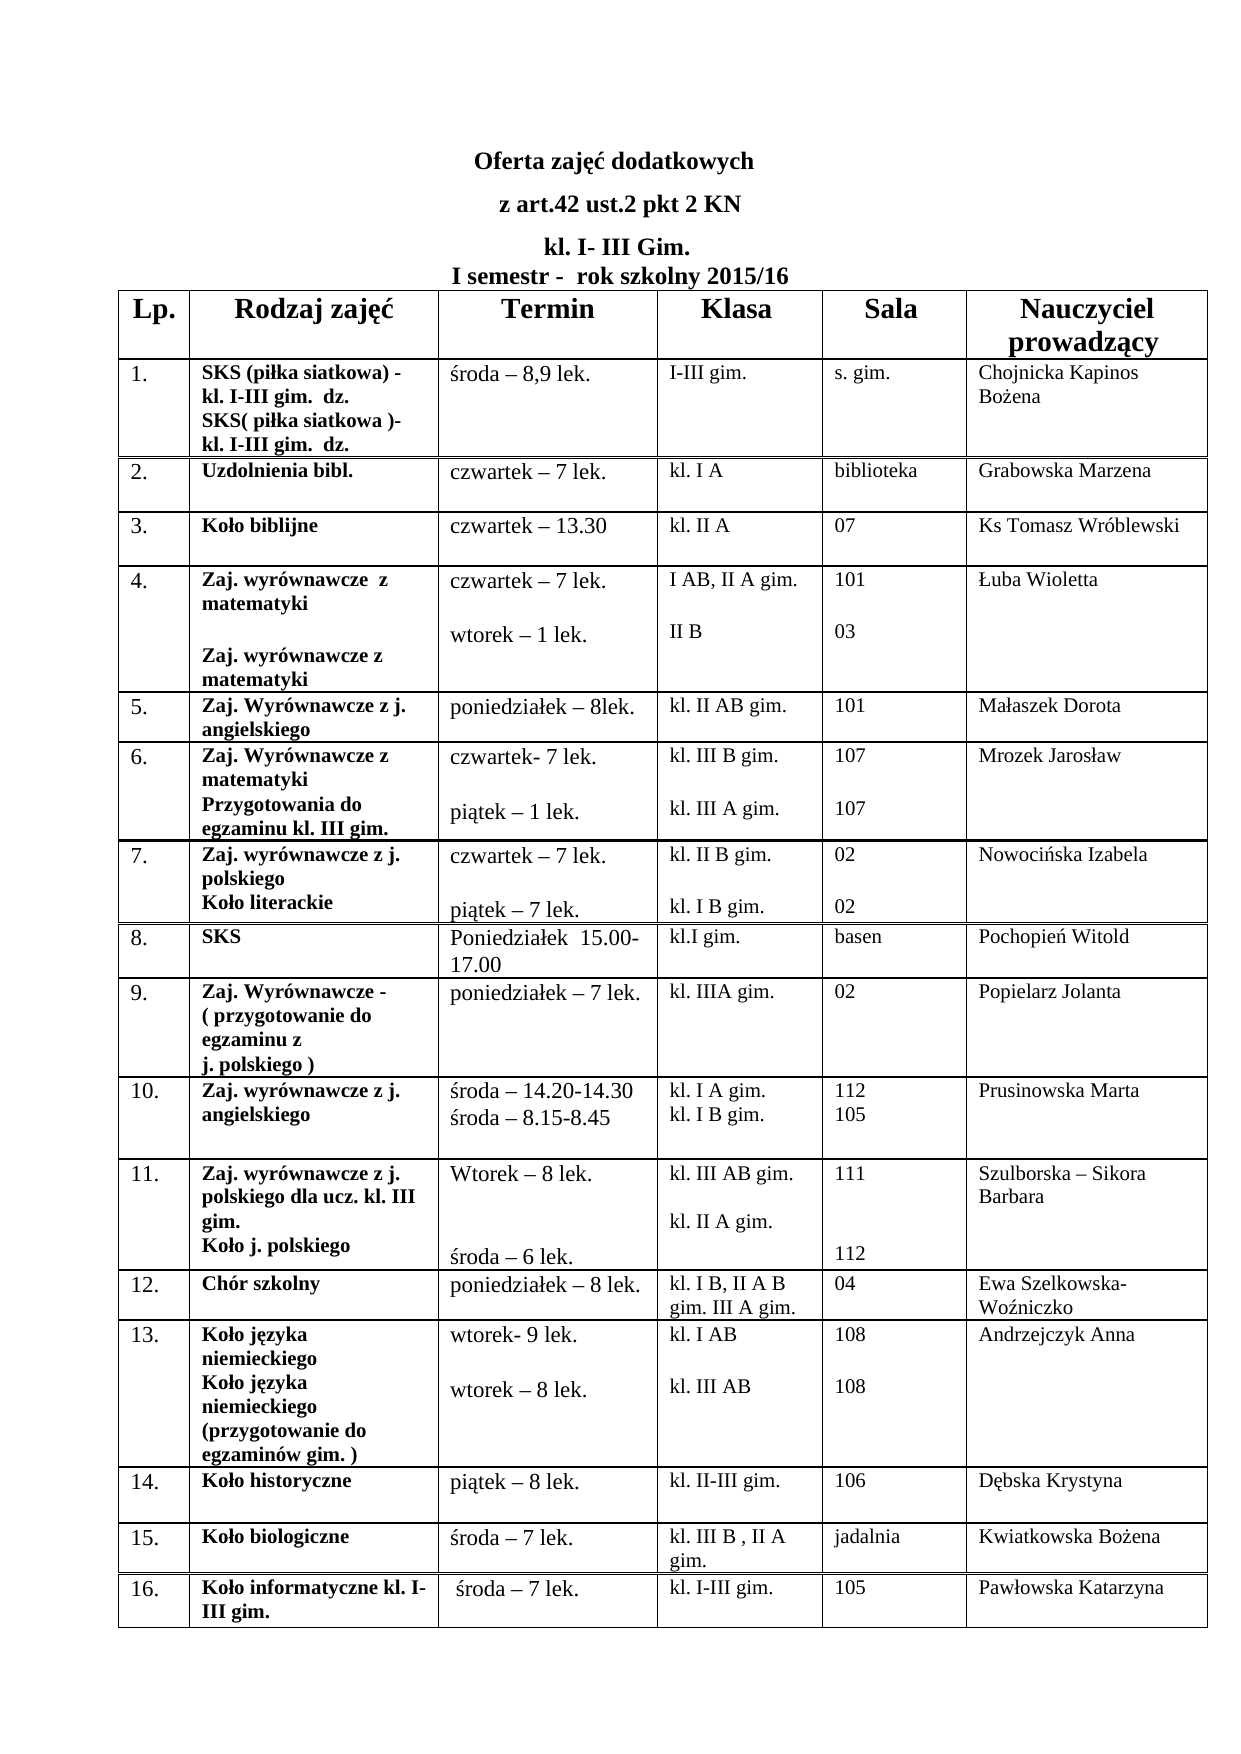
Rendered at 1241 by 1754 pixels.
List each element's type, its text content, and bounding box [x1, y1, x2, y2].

table_cell kl. I A [658, 459, 822, 511]
table_cell 8. [119, 925, 189, 977]
table_cell 12. [119, 1271, 189, 1319]
table_cell 04 [823, 1271, 966, 1319]
table_cell kl. II-III gim. [658, 1468, 822, 1522]
table_cell 5. [119, 693, 189, 741]
table_header Klasa [658, 291, 822, 358]
table_cell 2. [119, 459, 189, 511]
table_cell 112 105 [823, 1078, 966, 1158]
table_cell Chór szkolny [190, 1271, 438, 1319]
table_cell Prusinowska Marta [967, 1078, 1207, 1158]
table_cell jadalnia [823, 1524, 966, 1572]
table_cell kl.I gim. [658, 925, 822, 977]
table_cell czwartek- 7 lek. piątek – 1 lek. [439, 743, 657, 839]
table_header Lp. [119, 291, 189, 358]
table_cell czwartek – 7 lek. wtorek – 1 lek. [439, 567, 657, 691]
table_cell s. gim. [823, 360, 966, 456]
table_cell 11. [119, 1160, 189, 1269]
table_cell Nowocińska Izabela [967, 842, 1207, 922]
table_cell Szulborska – Sikora Barbara [967, 1160, 1207, 1269]
table_cell czwartek – 7 lek. piątek – 7 lek. [439, 842, 657, 922]
text z art.42 ust.2 pkt 2 KN [118, 189, 1122, 218]
table_cell kl. II B gim. kl. I B gim. [658, 842, 822, 922]
table_cell Zaj. wyrównawcze z j. polskiego Koło literackie [190, 842, 438, 922]
table_cell środa – 8,9 lek. [439, 360, 657, 456]
table_cell Koło biblijne [190, 513, 438, 565]
table_cell Koło biologiczne [190, 1524, 438, 1572]
table_cell biblioteka [823, 459, 966, 511]
table_cell Koło informatyczne kl. I-III gim. [190, 1575, 438, 1627]
table_cell basen [823, 925, 966, 977]
table_cell Andrzejczyk Anna [967, 1321, 1207, 1466]
table_cell I AB, II A gim. II B [658, 567, 822, 691]
table_header Nauczyciel prowadzący [967, 291, 1207, 358]
table_cell SKS (piłka siatkowa) - kl. I-III gim. dz. SKS( piłka siatkowa )- kl. I-III gim. dz. [190, 360, 438, 456]
table_cell 7. [119, 842, 189, 922]
table_cell 16. [119, 1575, 189, 1627]
table_cell Pochopień Witold [967, 925, 1207, 977]
table_cell piątek – 8 lek. [439, 1468, 657, 1522]
table_cell Zaj. Wyrównawcze - ( przygotowanie do egzaminu z j. polskiego ) [190, 979, 438, 1076]
table_cell 107 107 [823, 743, 966, 839]
table_cell 15. [119, 1524, 189, 1572]
table_cell Pawłowska Katarzyna [967, 1575, 1207, 1627]
table_cell 101 03 [823, 567, 966, 691]
table_cell Dębska Krystyna [967, 1468, 1207, 1522]
text I semestr - rok szkolny 2015/16 [118, 261, 1122, 290]
table_cell SKS [190, 925, 438, 977]
table_cell kl. II AB gim. [658, 693, 822, 741]
table_cell Grabowska Marzena [967, 459, 1207, 511]
table_cell Ewa Szelkowska-Woźniczko [967, 1271, 1207, 1319]
table_cell wtorek- 9 lek. wtorek – 8 lek. [439, 1321, 657, 1466]
table_cell 02 [823, 979, 966, 1076]
table_cell Zaj. wyrównawcze z j. polskiego dla ucz. kl. III gim. Koło j. polskiego [190, 1160, 438, 1269]
table_cell I-III gim. [658, 360, 822, 456]
table_cell środa – 7 lek. [439, 1575, 657, 1627]
table_cell kl. III AB gim. kl. II A gim. [658, 1160, 822, 1269]
table_cell Ks Tomasz Wróblewski [967, 513, 1207, 565]
table_cell kl. III B gim. kl. III A gim. [658, 743, 822, 839]
table_cell 14. [119, 1468, 189, 1522]
table_cell 4. [119, 567, 189, 691]
table_cell Zaj. Wyrównawcze z j. angielskiego [190, 693, 438, 741]
table_cell 3. [119, 513, 189, 565]
table_cell kl. I B, II A B gim. III A gim. [658, 1271, 822, 1319]
table_cell kl. IIIA gim. [658, 979, 822, 1076]
table_cell kl. I-III gim. [658, 1575, 822, 1627]
table_header Sala [823, 291, 966, 358]
table_cell Poniedziałek 15.00-17.00 [439, 925, 657, 977]
table_cell 9. [119, 979, 189, 1076]
table_header Termin [439, 291, 657, 358]
table_cell środa – 14.20-14.30 środa – 8.15-8.45 [439, 1078, 657, 1158]
table_cell poniedziałek – 7 lek. [439, 979, 657, 1076]
table_cell Koło języka niemieckiego Koło języka niemieckiego (przygotowanie do egzaminów gim. ) [190, 1321, 438, 1466]
table_cell kl. I A gim. kl. I B gim. [658, 1078, 822, 1158]
table_cell Chojnicka Kapinos Bożena [967, 360, 1207, 456]
table_cell 13. [119, 1321, 189, 1466]
table_cell 10. [119, 1078, 189, 1158]
text kl. I- III Gim. [118, 232, 1122, 261]
table_cell środa – 7 lek. [439, 1524, 657, 1572]
table_cell 111 112 [823, 1160, 966, 1269]
table_cell czwartek – 7 lek. [439, 459, 657, 511]
text Oferta zajęć dodatkowych [118, 146, 1122, 175]
table_cell Łuba Wioletta [967, 567, 1207, 691]
table_cell 1. [119, 360, 189, 456]
table_cell 105 [823, 1575, 966, 1627]
table_cell poniedziałek – 8 lek. [439, 1271, 657, 1319]
table_cell Mrozek Jarosław [967, 743, 1207, 839]
table_cell Kwiatkowska Bożena [967, 1524, 1207, 1572]
table_cell 101 [823, 693, 966, 741]
table_header Rodzaj zajęć [190, 291, 438, 358]
table_cell Popielarz Jolanta [967, 979, 1207, 1076]
table_cell czwartek – 13.30 [439, 513, 657, 565]
table_cell 6. [119, 743, 189, 839]
table_cell Zaj. wyrównawcze z j. angielskiego [190, 1078, 438, 1158]
table_cell Zaj. Wyrównawcze z matematyki Przygotowania do egzaminu kl. III gim. [190, 743, 438, 839]
table_cell Wtorek – 8 lek. środa – 6 lek. [439, 1160, 657, 1269]
table_cell Koło historyczne [190, 1468, 438, 1522]
table_cell kl. I AB kl. III AB [658, 1321, 822, 1466]
table_cell 108 108 [823, 1321, 966, 1466]
table_cell Zaj. wyrównawcze z matematyki Zaj. wyrównawcze z matematyki [190, 567, 438, 691]
table_cell kl. III B , II A gim. [658, 1524, 822, 1572]
table_cell Małaszek Dorota [967, 693, 1207, 741]
table_cell kl. II A [658, 513, 822, 565]
table_cell 07 [823, 513, 966, 565]
table_cell 106 [823, 1468, 966, 1522]
table_cell 02 02 [823, 842, 966, 922]
table_cell Uzdolnienia bibl. [190, 459, 438, 511]
table_cell poniedziałek – 8lek. [439, 693, 657, 741]
